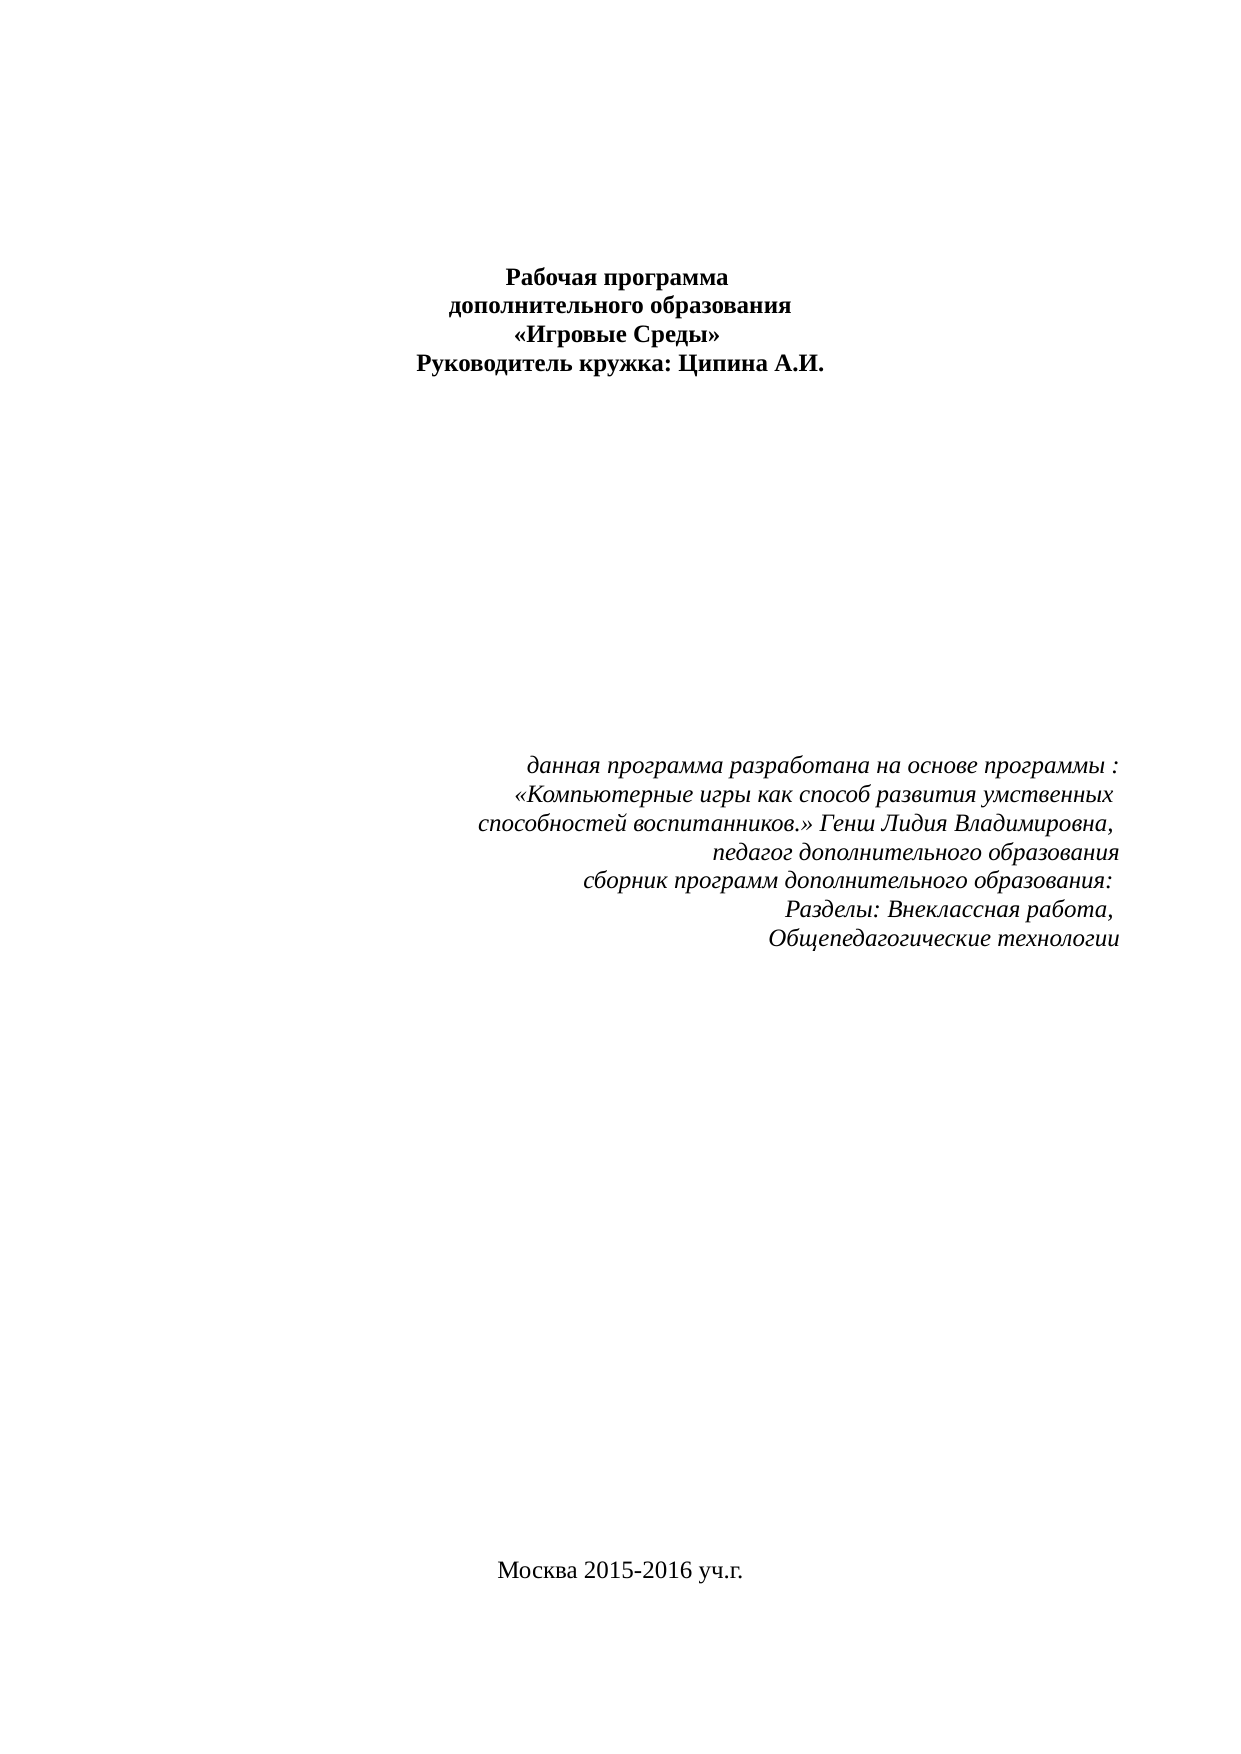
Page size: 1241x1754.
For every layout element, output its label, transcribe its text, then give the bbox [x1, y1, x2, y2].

text Рабочая программа [118, 262, 1122, 291]
text Разделы: Внеклассная работа, [118, 894, 1122, 923]
text «Игровые Среды» [118, 319, 1122, 348]
text педагог дополнительного образования [118, 837, 1122, 866]
text Москва 2015-2016 уч.г. [118, 1556, 1122, 1584]
text «Компьютерные игры как способ развития умственных [118, 779, 1122, 808]
text данная программа разработана на основе программы : [118, 751, 1122, 779]
text дополнительного образования [118, 291, 1122, 319]
text способностей воспитанников.» Генш Лидия Владимировна, [118, 808, 1122, 837]
text Общепедагогические технологии [118, 923, 1122, 952]
text Руководитель кружка: Ципина А.И. [118, 348, 1122, 377]
text сборник программ дополнительного образования: [118, 866, 1122, 894]
